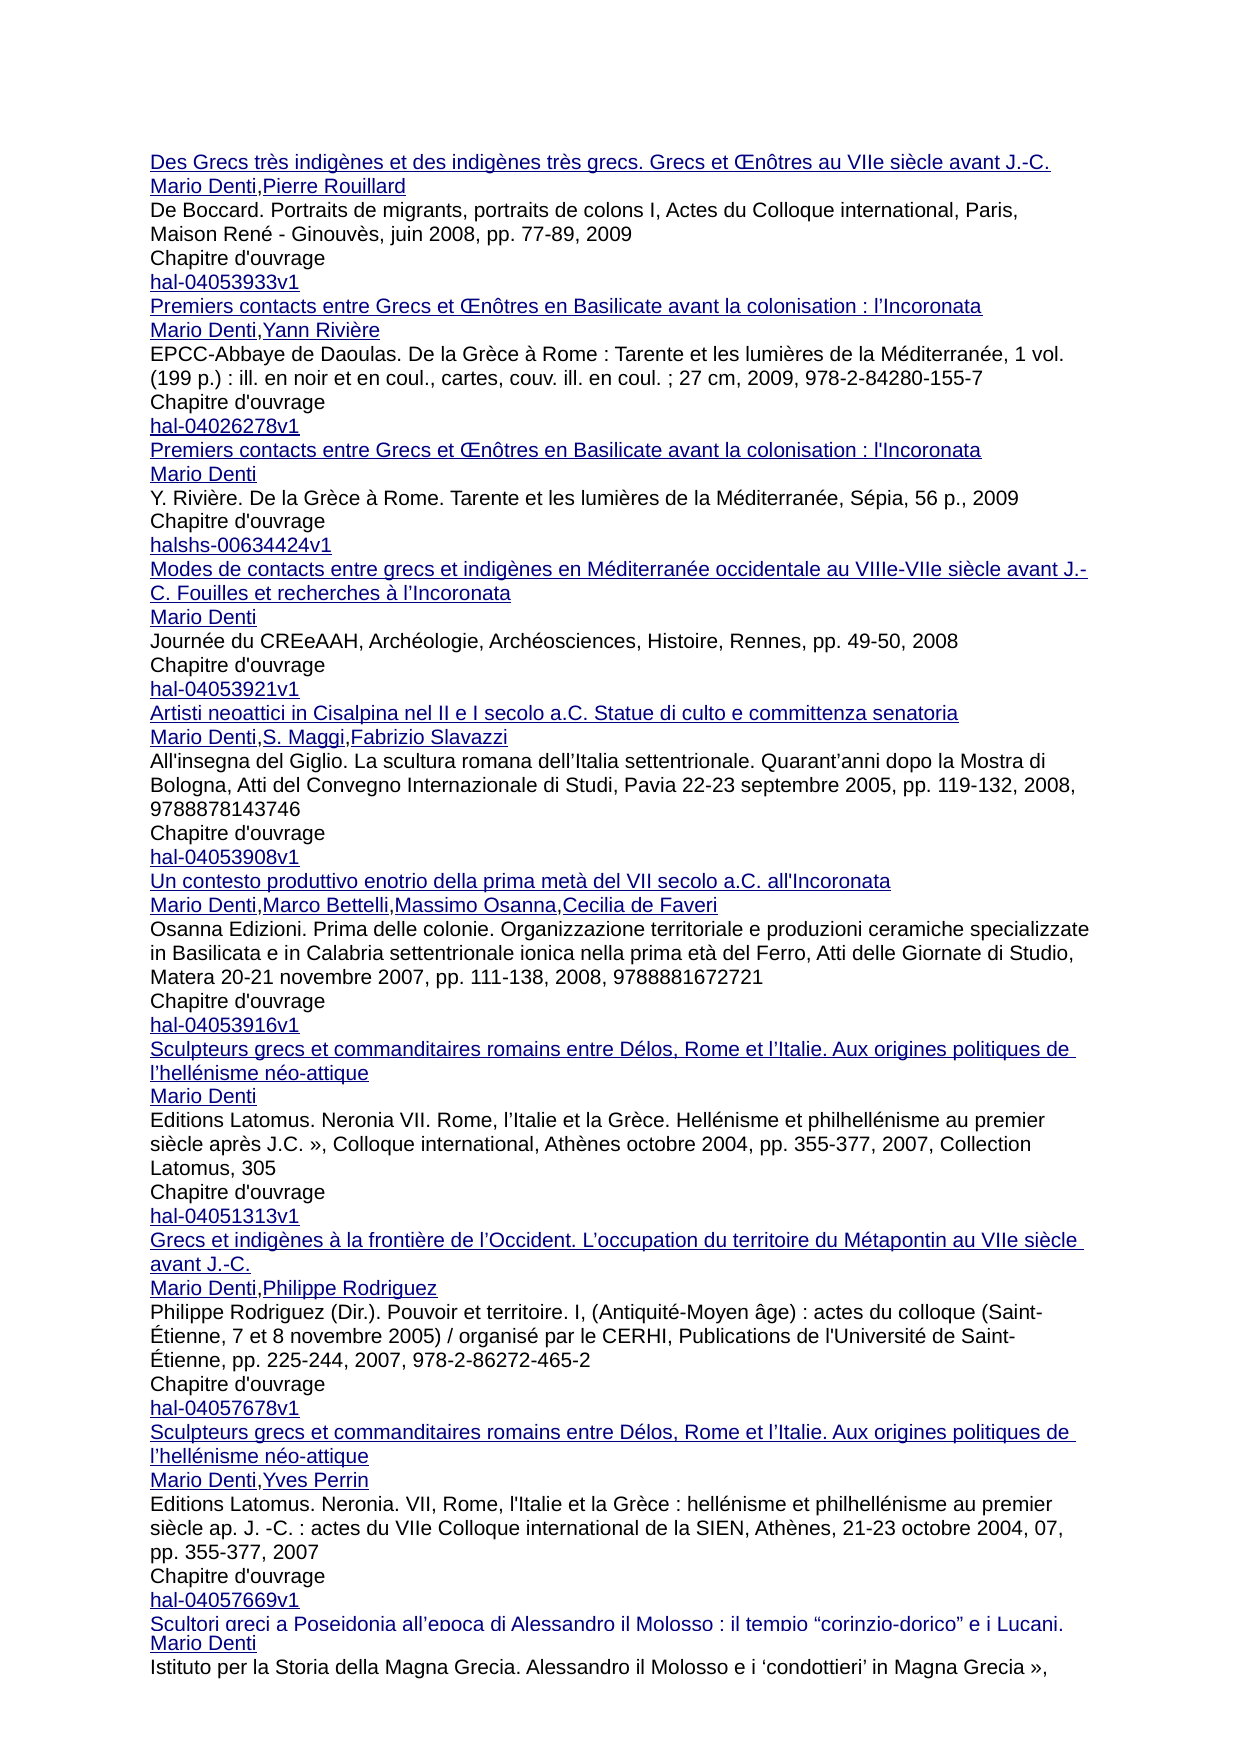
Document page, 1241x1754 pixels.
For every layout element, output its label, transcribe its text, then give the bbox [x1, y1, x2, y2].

table_cell Un contesto produttivo enotrio della prima metà del VII secolo a.C. all'Incoronata Mario Denti,Marco Bettelli,Massimo Osanna,Cecilia de Faveri Osanna Edizioni. Prima delle colonie. Organizzazione territoriale e produzioni ceramiche specializzate in Basilicata e in Calabria settentrionale ionica nella prima età del Ferro, Atti delle Giornate di Studio, Matera 20-21 novembre 2007, pp. 111-138, 2008, 9788881672721 Chapitre d'ouvrage hal-04053916v1 [150, 869, 1090, 1036]
table_cell Scultori greci a Poseidonia all’epoca di Alessandro il Molosso : il tempio “corinzio-dorico” e i Lucani. Osservazioni preliminari Mario Denti Istituto per la Storia della Magna Grecia. Alessandro il Molosso e i ‘condottieri’ in Magna Grecia », XLIII Convegno internazionale di studi sulla Magna Grecia, Taranto-Cosenza septembre 2003, pp. 655-697, 2004 Chapitre d'ouvrage hal-04051291v1 [150, 1611, 1090, 1679]
table_cell Sculpteurs grecs et commanditaires romains entre Délos, Rome et l’Italie. Aux origines politiques de l’hellénisme néo-attique Mario Denti,Yves Perrin Editions Latomus. Neronia. VII, Rome, l'Italie et la Grèce : hellénisme et philhellénisme au premier siècle ap. J. -C. : actes du VIIe Colloque international de la SIEN, Athènes, 21-23 octobre 2004, 07, pp. 355-377, 2007 Chapitre d'ouvrage hal-04057669v1 [150, 1420, 1090, 1611]
table_cell Modes de contacts entre grecs et indigènes en Méditerranée occidentale au VIIIe-VIIe siècle avant J.-C. Fouilles et recherches à l’Incoronata Mario Denti Journée du CREeAAH, Archéologie, Archéosciences, Histoire, Rennes, pp. 49-50, 2008 Chapitre d'ouvrage hal-04053921v1 [150, 557, 1090, 701]
table_cell Grecs et indigènes à la frontière de l’Occident. L’occupation du territoire du Métapontin au VIIe siècle avant J.-C. Mario Denti,Philippe Rodriguez Philippe Rodriguez (Dir.). Pouvoir et territoire. I, (Antiquité-Moyen âge) : actes du colloque (Saint-Étienne, 7 et 8 novembre 2005) / organisé par le CERHI, Publications de l'Université de Saint-Étienne, pp. 225-244, 2007, 978-2-86272-465-2 Chapitre d'ouvrage hal-04057678v1 [150, 1228, 1090, 1420]
table_cell Sculpteurs grecs et commanditaires romains entre Délos, Rome et l’Italie. Aux origines politiques de l’hellénisme néo-attique Mario Denti Editions Latomus. Neronia VII. Rome, l’Italie et la Grèce. Hellénisme et philhellénisme au premier siècle après J.C. », Colloque international, Athènes octobre 2004, pp. 355-377, 2007, Collection Latomus, 305 Chapitre d'ouvrage hal-04051313v1 [150, 1036, 1090, 1228]
table_cell Premiers contacts entre Grecs et Œnôtres en Basilicate avant la colonisation : l’Incoronata Mario Denti,Yann Rivière EPCC-Abbaye de Daoulas. De la Grèce à Rome : Tarente et les lumières de la Méditerranée, 1 vol. (199 p.) : ill. en noir et en coul., cartes, couv. ill. en coul. ; 27 cm, 2009, 978-2-84280-155-7 Chapitre d'ouvrage hal-04026278v1 [150, 294, 1090, 437]
table_cell Des Grecs très indigènes et des indigènes très grecs. Grecs et Œnôtres au VIIe siècle avant J.-C. Mario Denti,Pierre Rouillard De Boccard. Portraits de migrants, portraits de colons I, Actes du Colloque international, Paris, Maison René - Ginouvès, juin 2008, pp. 77-89, 2009 Chapitre d'ouvrage hal-04053933v1 [150, 150, 1090, 294]
table_cell Artisti neoattici in Cisalpina nel II e I secolo a.C. Statue di culto e committenza senatoria Mario Denti,S. Maggi,Fabrizio Slavazzi All'insegna del Giglio. La scultura romana dell’Italia settentrionale. Quarant’anni dopo la Mostra di Bologna, Atti del Convegno Internazionale di Studi, Pavia 22-23 septembre 2005, pp. 119-132, 2008, 9788878143746 Chapitre d'ouvrage hal-04053908v1 [150, 701, 1090, 869]
table_cell Premiers contacts entre Grecs et Œnôtres en Basilicate avant la colonisation : l'Incoronata Mario Denti Y. Rivière. De la Grèce à Rome. Tarente et les lumières de la Méditerranée, Sépia, 56 p., 2009 Chapitre d'ouvrage halshs-00634424v1 [150, 438, 1090, 557]
